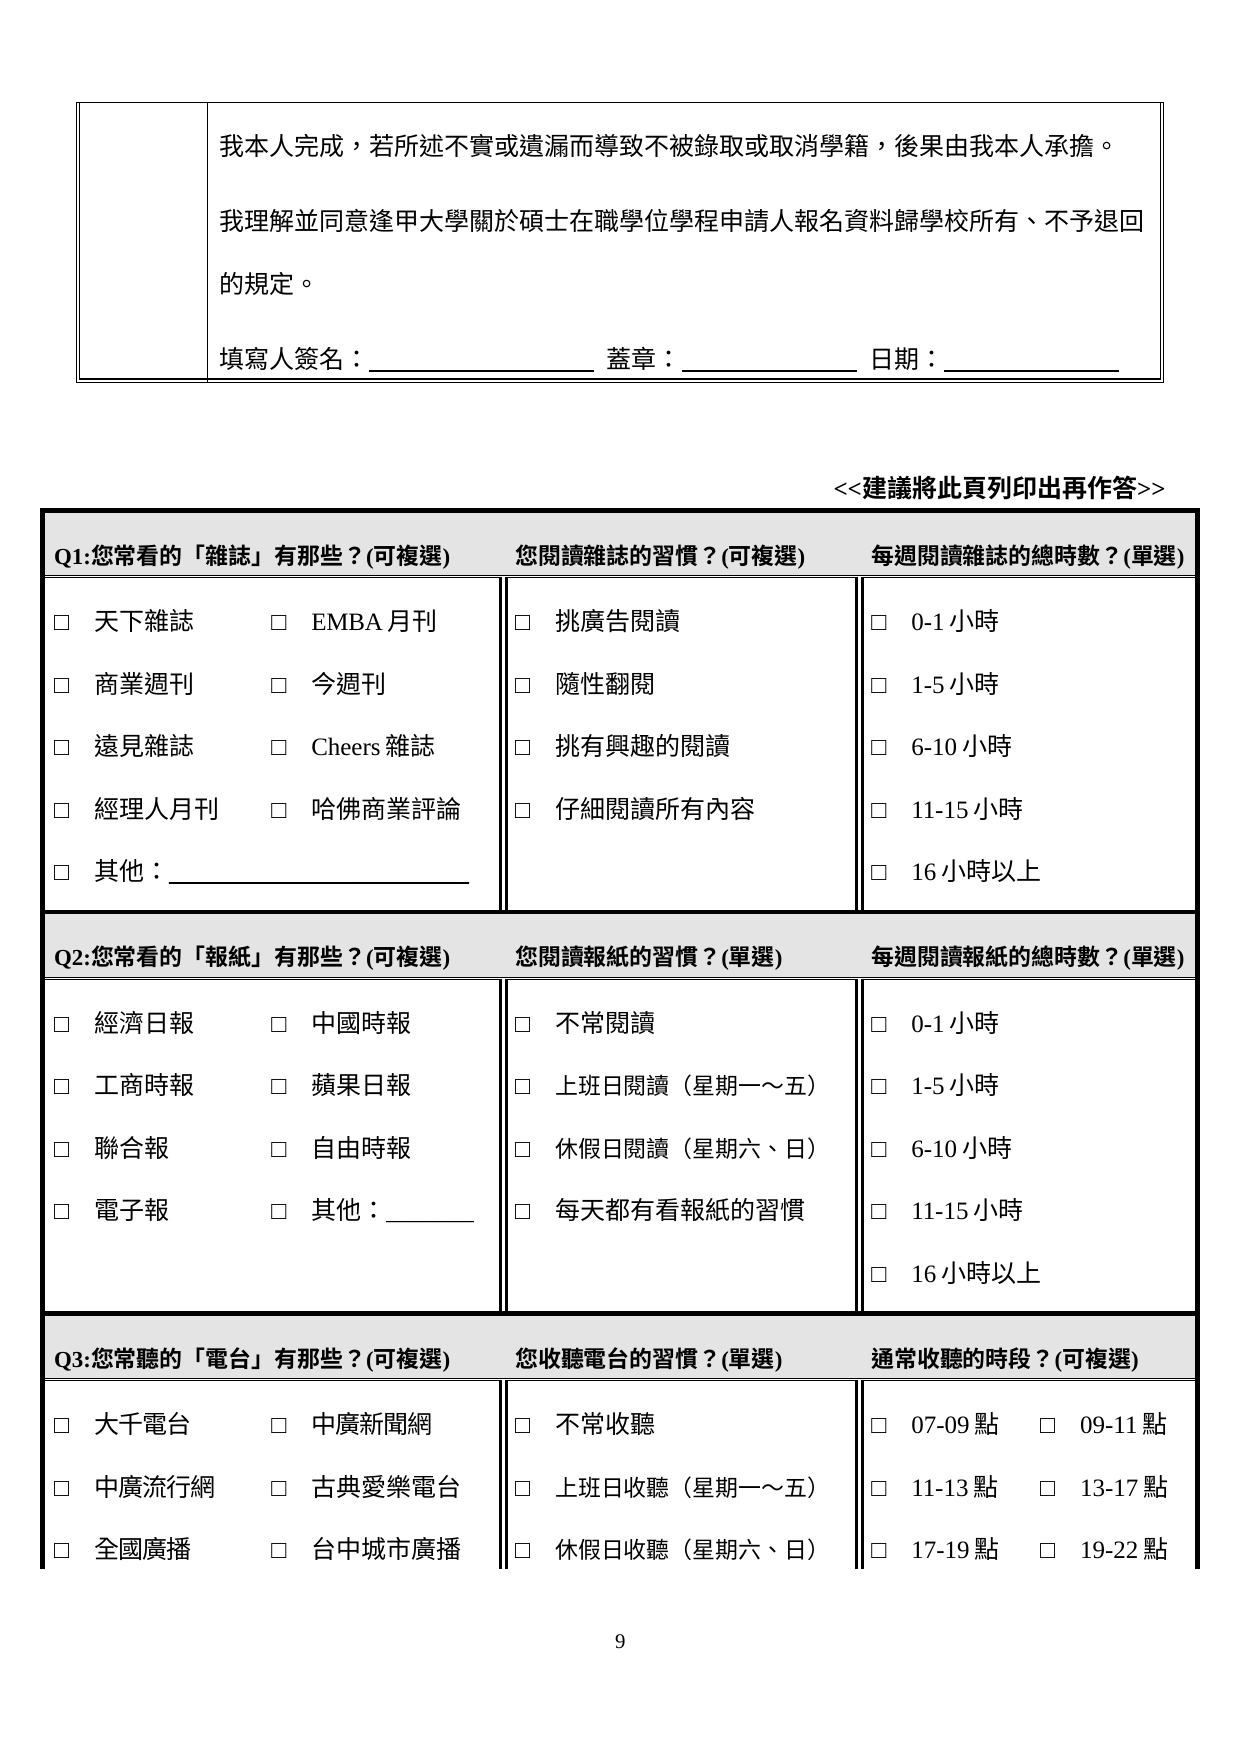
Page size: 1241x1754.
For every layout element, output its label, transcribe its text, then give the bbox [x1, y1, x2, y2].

table_header 每週閱讀雜誌的總時數？(單選) [860, 513, 1195, 575]
table_cell Q2:您常看的「報紙」有那些？(可複選) [45, 914, 504, 977]
table_cell [508, 828, 855, 909]
table_cell □ 不常收聽 □ 上班日收聽（星期一～五） □ 休假日收聽（星期六、日） [508, 1381, 855, 1569]
table_cell [80, 103, 207, 378]
table_cell □ 0-1小時 □ 1-5小時 □ 6-10小時 □ 11-15小時 □ 16小時以上 [864, 980, 1195, 1311]
table_cell □ 07-09點 □ 11-13點 □ 17-19點 [864, 1381, 1028, 1569]
table_cell □ 0-1小時 □ 1-5小時 □ 6-10小時 □ 11-15小時 [864, 578, 1195, 828]
table_cell □ 挑廣告閱讀 □ 隨性翻閱 □ 挑有興趣的閱讀 □ 仔細閱讀所有內容 [508, 578, 855, 828]
table_cell 您閱讀報紙的習慣？(單選) [504, 914, 860, 977]
table_header 您閱讀雜誌的習慣？(可複選) [504, 513, 860, 575]
table_cell Q3:您常聽的「電台」有那些？(可複選) [45, 1316, 504, 1378]
table_cell □ 其他：_______________＿＿＿＿_ [45, 828, 499, 909]
table_cell □ 09-11點 □ 13-17點 □ 19-22點 [1029, 1381, 1195, 1569]
table_header Q1:您常看的「雜誌」有那些？(可複選) [45, 513, 504, 575]
table_cell □ 經濟日報 □ 工商時報 □ 聯合報 □ 電子報 [45, 980, 260, 1311]
table_cell 您收聽電台的習慣？(單選) [504, 1316, 860, 1378]
text <<建議將此頁列印出再作答>> [75, 445, 1165, 508]
table_cell 我本人完成，若所述不實或遺漏而導致不被錄取或取消學籍，後果由我本人承擔。 我理解並同意逢甲大學關於碩士在職學位學程申請人報名資料歸學校所有、不予退回的規定。 填寫人簽名： 蓋章： 日期： 0 [208, 103, 1160, 378]
table_cell □ 中廣新聞網 □ 古典愛樂電台 □ 台中城市廣播 [260, 1381, 499, 1569]
table_cell 通常收聽的時段？(可複選) [860, 1316, 1195, 1378]
table_cell 每週閱讀報紙的總時數？(單選) [860, 914, 1195, 977]
table_cell □ EMBA月刊 □ 今週刊 □ Cheers雜誌 □ 哈佛商業評論 [260, 578, 499, 828]
table_cell □ 不常閱讀 □ 上班日閱讀（星期一～五） □ 休假日閱讀（星期六、日） □ 每天都有看報紙的習慣 [508, 980, 855, 1311]
table_cell □ 天下雜誌 □ 商業週刊 □ 遠見雜誌 □ 經理人月刊 [45, 578, 260, 828]
table_cell □ 16小時以上 [864, 828, 1195, 909]
table_cell □ 中國時報 □ 蘋果日報 □ 自由時報 □ 其他：_______ [260, 980, 499, 1311]
table_cell □ 大千電台 □ 中廣流行網 □ 全國廣播 [45, 1381, 260, 1569]
